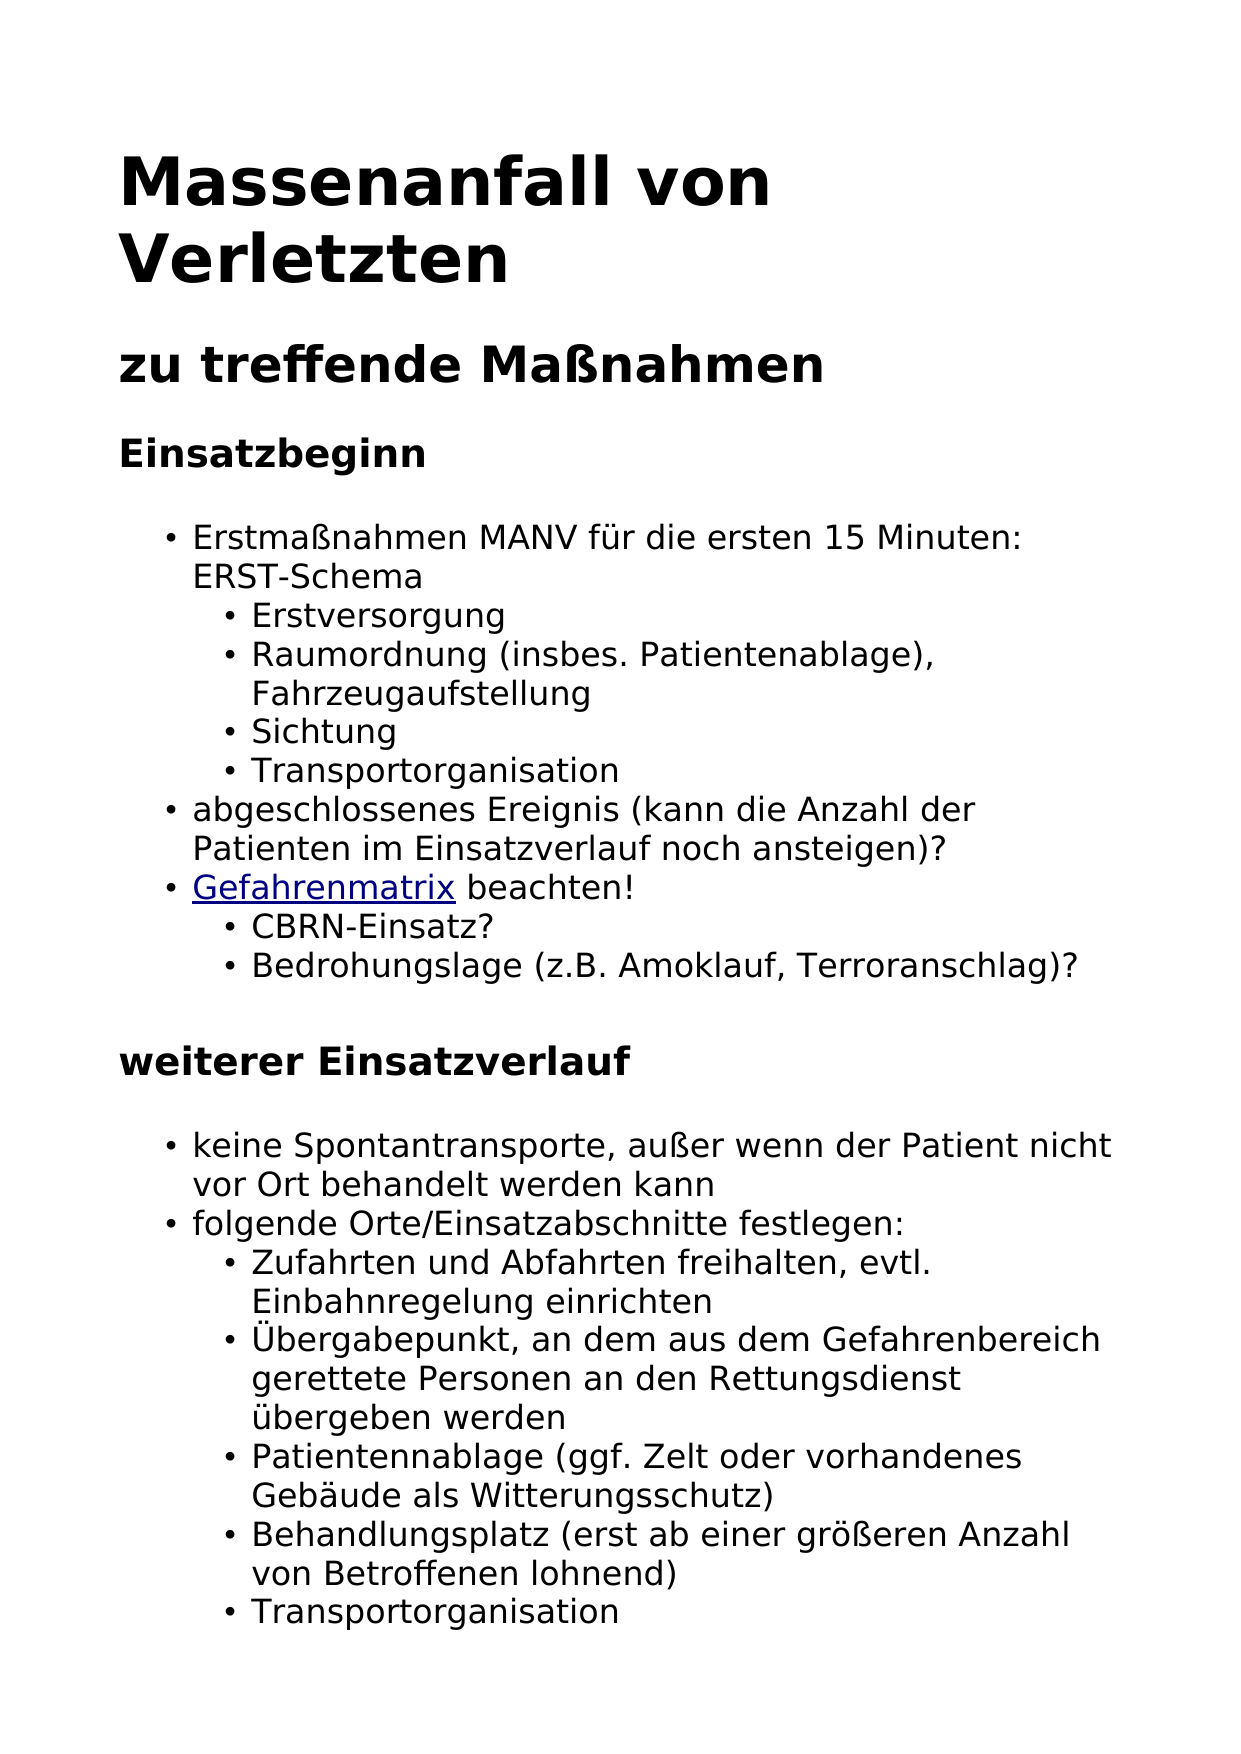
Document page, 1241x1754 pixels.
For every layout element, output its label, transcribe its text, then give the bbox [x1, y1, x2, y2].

list Behandlungsplatz (erst ab einer größeren Anzahl von Betroffenen lohnend) [236, 1515, 1122, 1593]
subtitle zu treffende Maßnahmen [118, 336, 1122, 394]
list Zufahrten und Abfahrten freihalten, evtl. Einbahnregelung einrichten [236, 1243, 1122, 1321]
list Erstversorgung [236, 596, 1122, 635]
subtitle Massenanfall von Verletzten [118, 143, 1122, 298]
list Raumordnung (insbes. Patientenablage), Fahrzeugaufstellung [236, 635, 1122, 713]
subtitle weiterer Einsatzverlauf [118, 1039, 1122, 1085]
list Patientennablage (ggf. Zelt oder vorhandenes Gebäude als Witterungsschutz) [236, 1437, 1122, 1515]
list Sichtung [236, 713, 1122, 752]
list Übergabepunkt, an dem aus dem Gefahrenbereich gerettete Personen an den Rettungsdienst übergeben werden [236, 1321, 1122, 1437]
list folgende Orte/Einsatzabschnitte festlegen: [177, 1204, 1122, 1243]
list Gefahrenmatrix beachten! [177, 868, 1122, 907]
list Bedrohungslage (z.B. Amoklauf, Terroranschlag)? [236, 946, 1122, 985]
list Transportorganisation [236, 1593, 1122, 1632]
list Erstmaßnahmen MANV für die ersten 15 Minuten: ERST-Schema [177, 519, 1122, 596]
subtitle Einsatzbeginn [118, 432, 1122, 477]
list CBRN-Einsatz? [236, 907, 1122, 946]
list keine Spontantransporte, außer wenn der Patient nicht vor Ort behandelt werden kann [177, 1127, 1122, 1204]
list abgeschlossenes Ereignis (kann die Anzahl der Patienten im Einsatzverlauf noch ansteigen)? [177, 791, 1122, 868]
list Transportorganisation [236, 752, 1122, 791]
